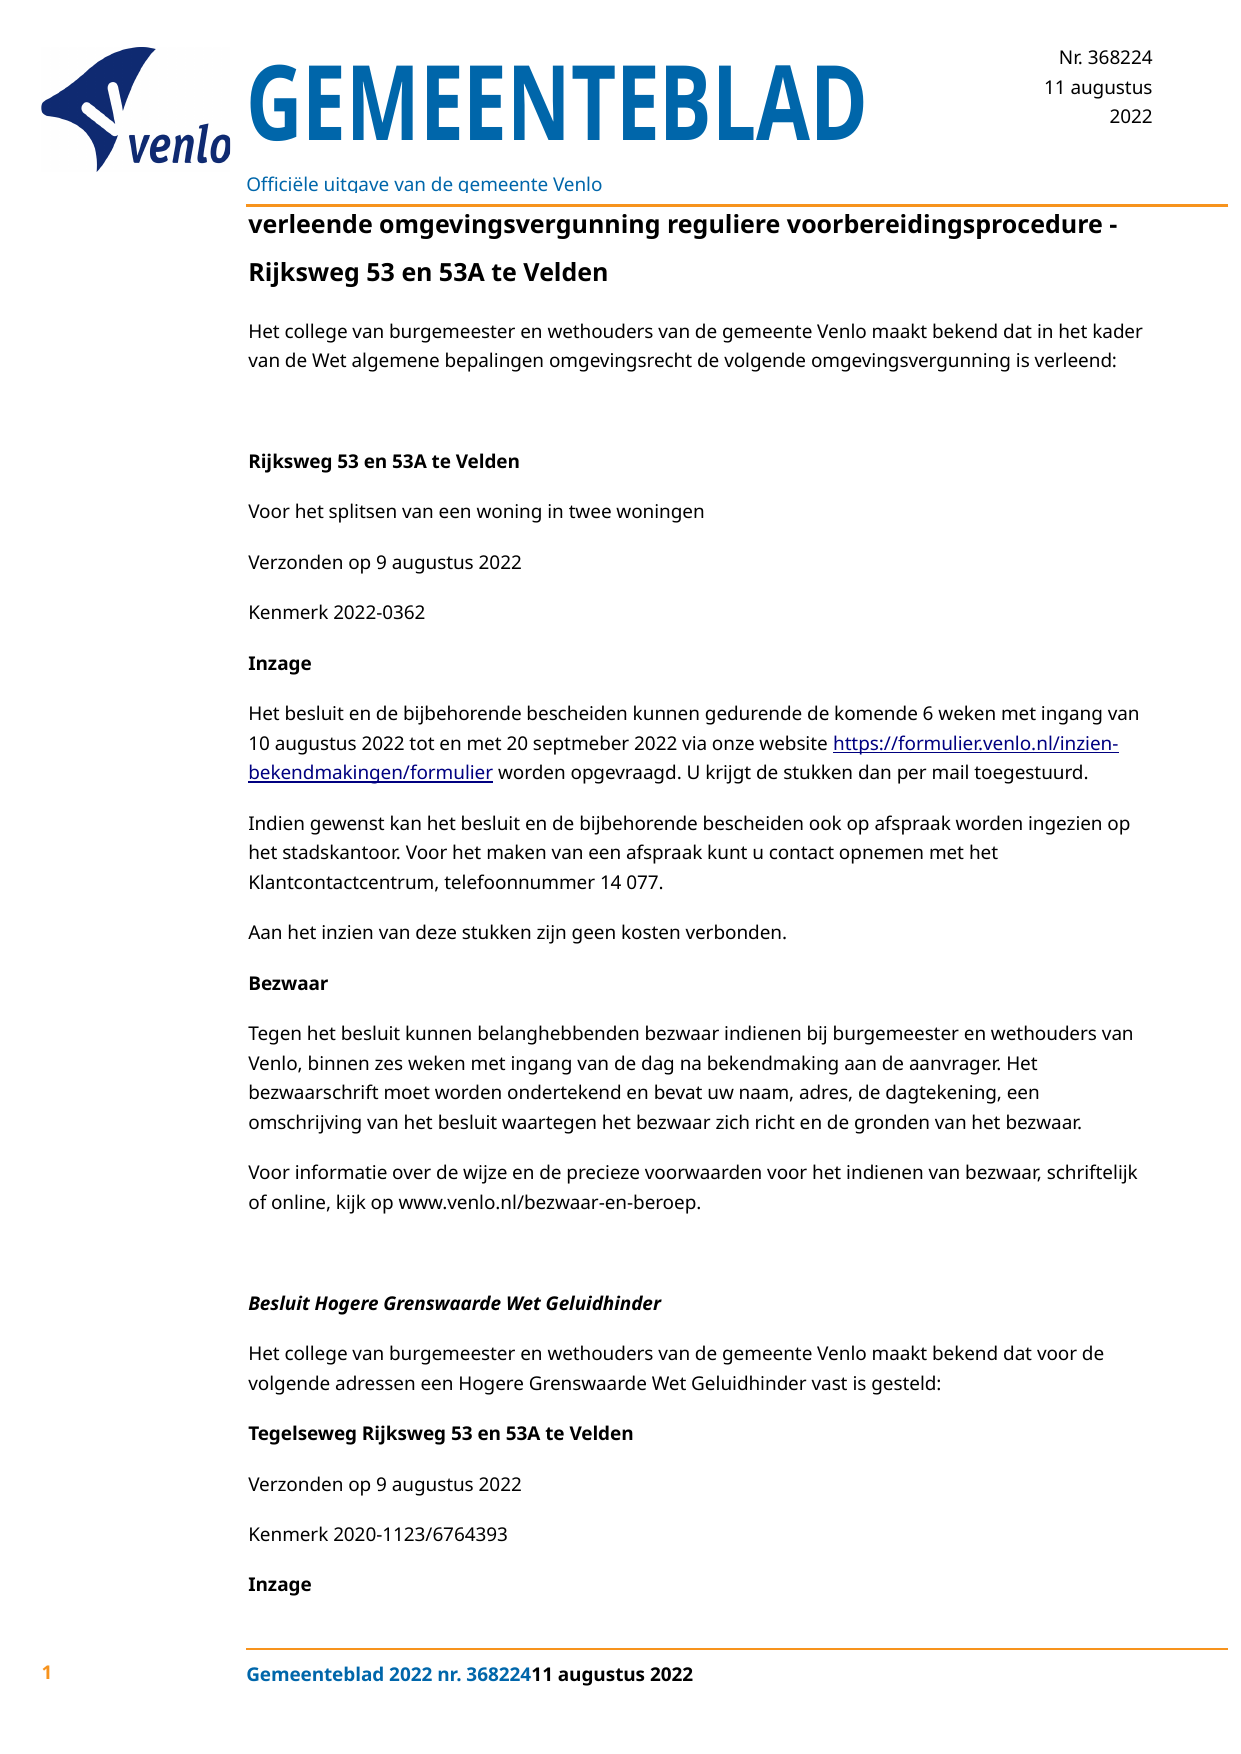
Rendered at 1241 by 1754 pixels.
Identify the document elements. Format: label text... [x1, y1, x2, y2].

text Tegelseweg Rijksweg 53 en 53A te Velden [248, 1420, 1152, 1446]
text Aan het inzien van deze stukken zijn geen kosten verbonden. [248, 919, 1152, 945]
text Het besluit en de bijbehorende bescheiden kunnen gedurende de komende 6 weken met ingang van 10 augustus 2022 tot en met 20 septmeber 2022 via onze website https://formulier.venlo.nl/inzien-bekendmakingen/formulier worden opgevraagd. U krijgt de stukken dan per mail toegestuurd. [248, 700, 1152, 785]
text Voor het splitsen van een woning in twee woningen [248, 499, 1152, 524]
picture [41, 47, 231, 172]
text Het college van burgemeester en wethouders van de gemeente Venlo maakt bekend dat voor de volgende adressen een Hogere Grenswaarde Wet Geluidhinder vast is gesteld: [248, 1340, 1152, 1396]
text Bezwaar [248, 970, 1152, 996]
text Kenmerk 2022-0362 [248, 599, 1152, 625]
text Inzage [248, 1572, 1152, 1597]
text Tegen het besluit kunnen belanghebbenden bezwaar indienen bij burgemeester en wethouders van Venlo, binnen zes weken met ingang van de dag na bekendmaking aan de aanvrager. Het bezwaarschrift moet worden ondertekend en bevat uw naam, adres, de dagtekening, een omschrijving van het besluit waartegen het bezwaar zich richt en de gronden van het bezwaar. [248, 1020, 1152, 1135]
text Verzonden op 9 augustus 2022 [248, 1471, 1152, 1497]
text Kenmerk 2020-1123/6764393 [248, 1521, 1152, 1547]
text Rijksweg 53 en 53A te Velden [248, 448, 1152, 474]
text verleende omgevingsvergunning reguliere voorbereidingsprocedure - Rijksweg 53 en 53A te Velden [248, 207, 1152, 288]
text Inzage [248, 650, 1152, 676]
text Indien gewenst kan het besluit en de bijbehorende bescheiden ook op afspraak worden ingezien op het stadskantoor. Voor het maken van een afspraak kunt u contact opnemen met het Klantcontactcentrum, telefoonnummer 14 077. [248, 810, 1152, 895]
text Het college van burgemeester en wethouders van de gemeente Venlo maakt bekend dat in het kader van de Wet algemene bepalingen omgevingsrecht de volgende omgevingsvergunning is verleend: [248, 318, 1152, 373]
text Verzonden op 9 augustus 2022 [248, 549, 1152, 575]
text Voor informatie over de wijze en de precieze voorwaarden voor het indienen van bezwaar, schriftelijk of online, kijk op www.venlo.nl/bezwaar-en-beroep. [248, 1159, 1152, 1215]
text Besluit Hogere Grenswaarde Wet Geluidhinder [248, 1290, 1152, 1316]
